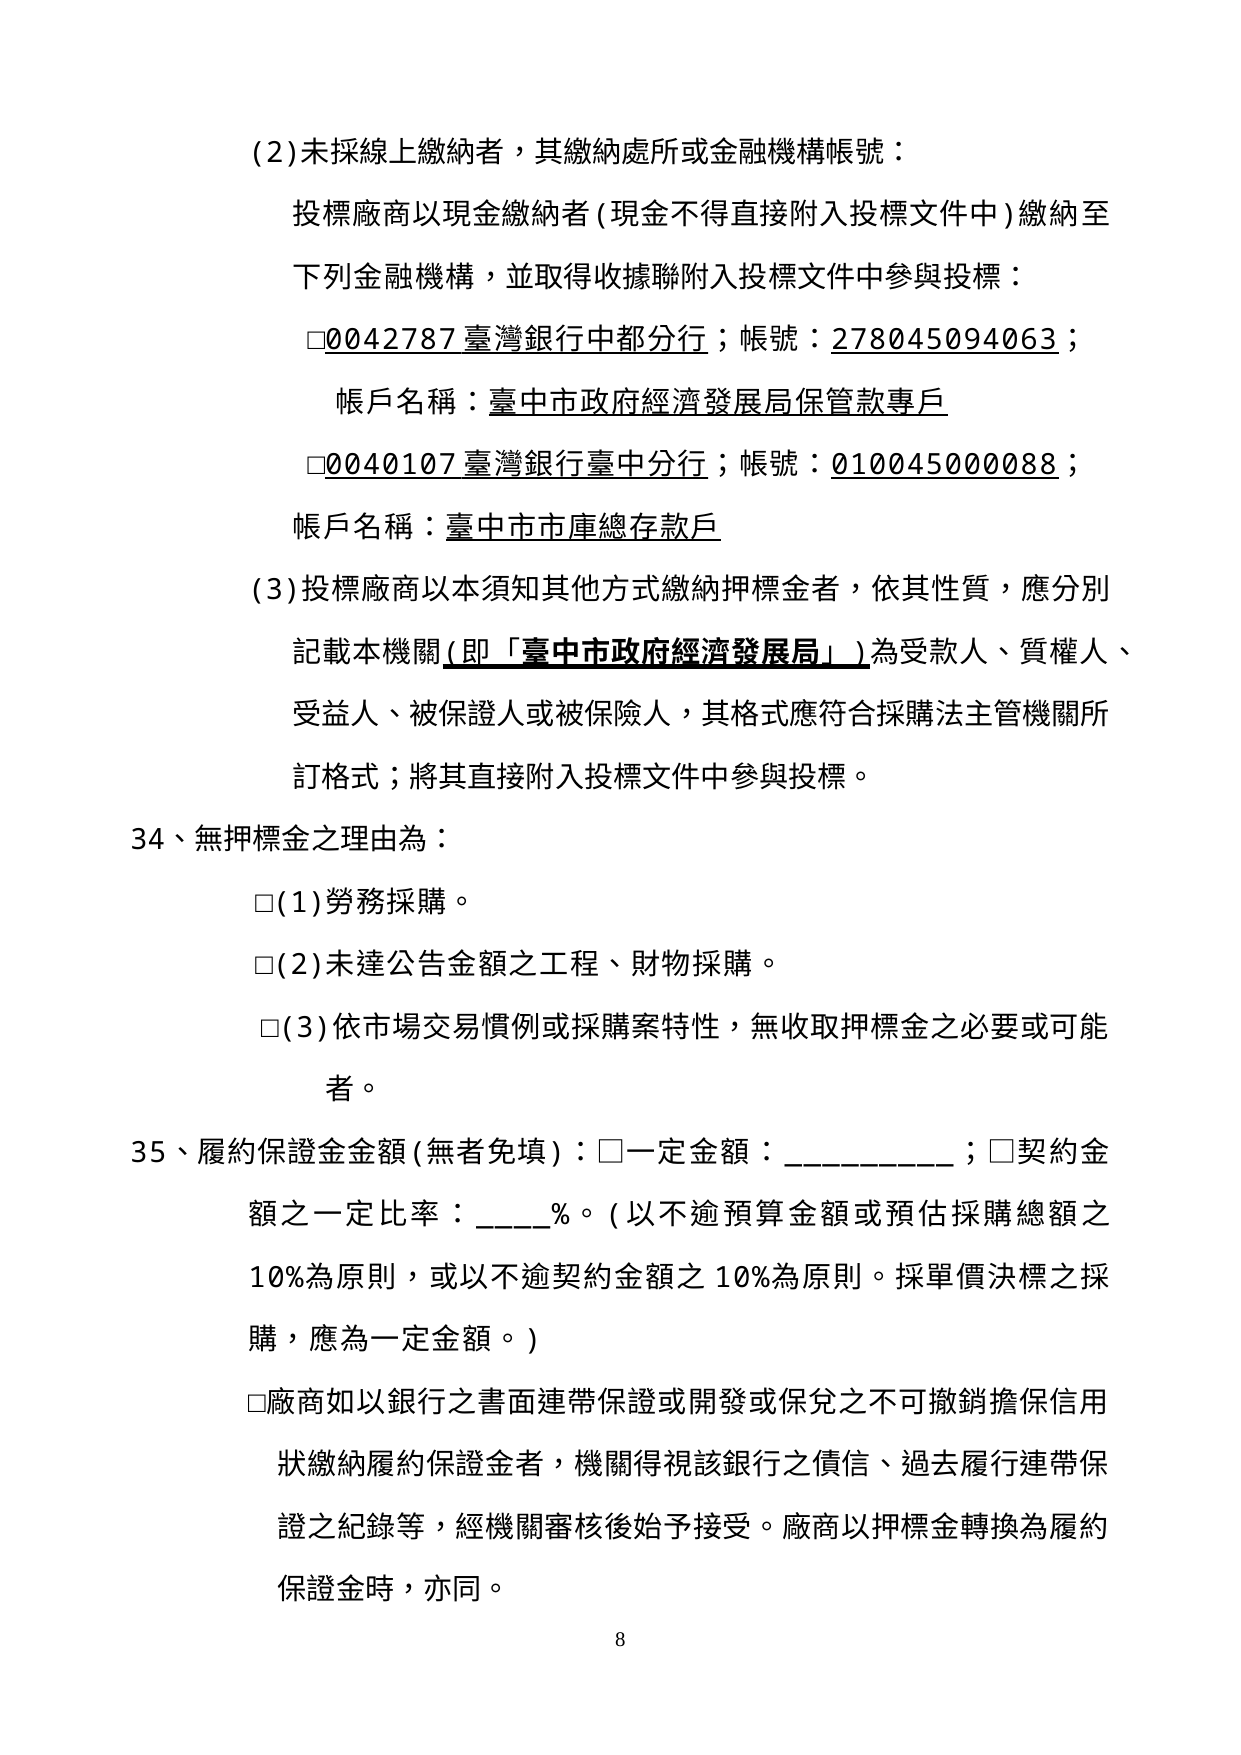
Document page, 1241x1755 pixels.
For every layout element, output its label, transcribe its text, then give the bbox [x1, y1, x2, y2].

list 履約保證金金額(無者免填)：□一定金額：_________；□契約金額之一定比率：____%。(以不逾預算金額或預估採購總額之10%為原則，或以不逾契約金額之10%為原則。採單價決標之採購，應為一定金額。) [130, 1108, 1110, 1358]
text (2)未採線上繳納者，其繳納處所或金融機構帳號： [248, 108, 1110, 170]
text □0040107臺灣銀行臺中分行；帳號：010045000088； [307, 420, 1110, 483]
text □(1)勞務採購。 [115, 858, 1110, 920]
text □廠商如以銀行之書面連帶保證或開發或保兌之不可撤銷擔保信用狀繳納履約保證金者，機關得視該銀行之債信、過去履行連帶保證之紀錄等，經機關審核後始予接受。廠商以押標金轉換為履約保證金時，亦同。 [248, 1358, 1110, 1608]
text 帳戶名稱：臺中市政府經濟發展局保管款專戶 [335, 358, 1110, 420]
text □0042787臺灣銀行中都分行；帳號：278045094063； [307, 295, 1110, 358]
text 帳戶名稱：臺中市市庫總存款戶 [292, 483, 1110, 545]
text □(2)未達公告金額之工程、財物採購。 [115, 920, 1110, 983]
text 投標廠商以現金繳納者(現金不得直接附入投標文件中)繳納至下列金融機構，並取得收據聯附入投標文件中參與投標： [292, 170, 1110, 295]
text (3)投標廠商以本須知其他方式繳納押標金者，依其性質，應分別記載本機關(即「臺中市政府經濟發展局」)為受款人、質權人、受益人、被保證人或被保險人，其格式應符合採購法主管機關所訂格式；將其直接附入投標文件中參與投標。 [248, 545, 1110, 795]
text □(3)依市場交易慣例或採購案特性，無收取押標金之必要或可能者。 [115, 983, 1110, 1108]
list 無押標金之理由為： [130, 795, 1110, 858]
